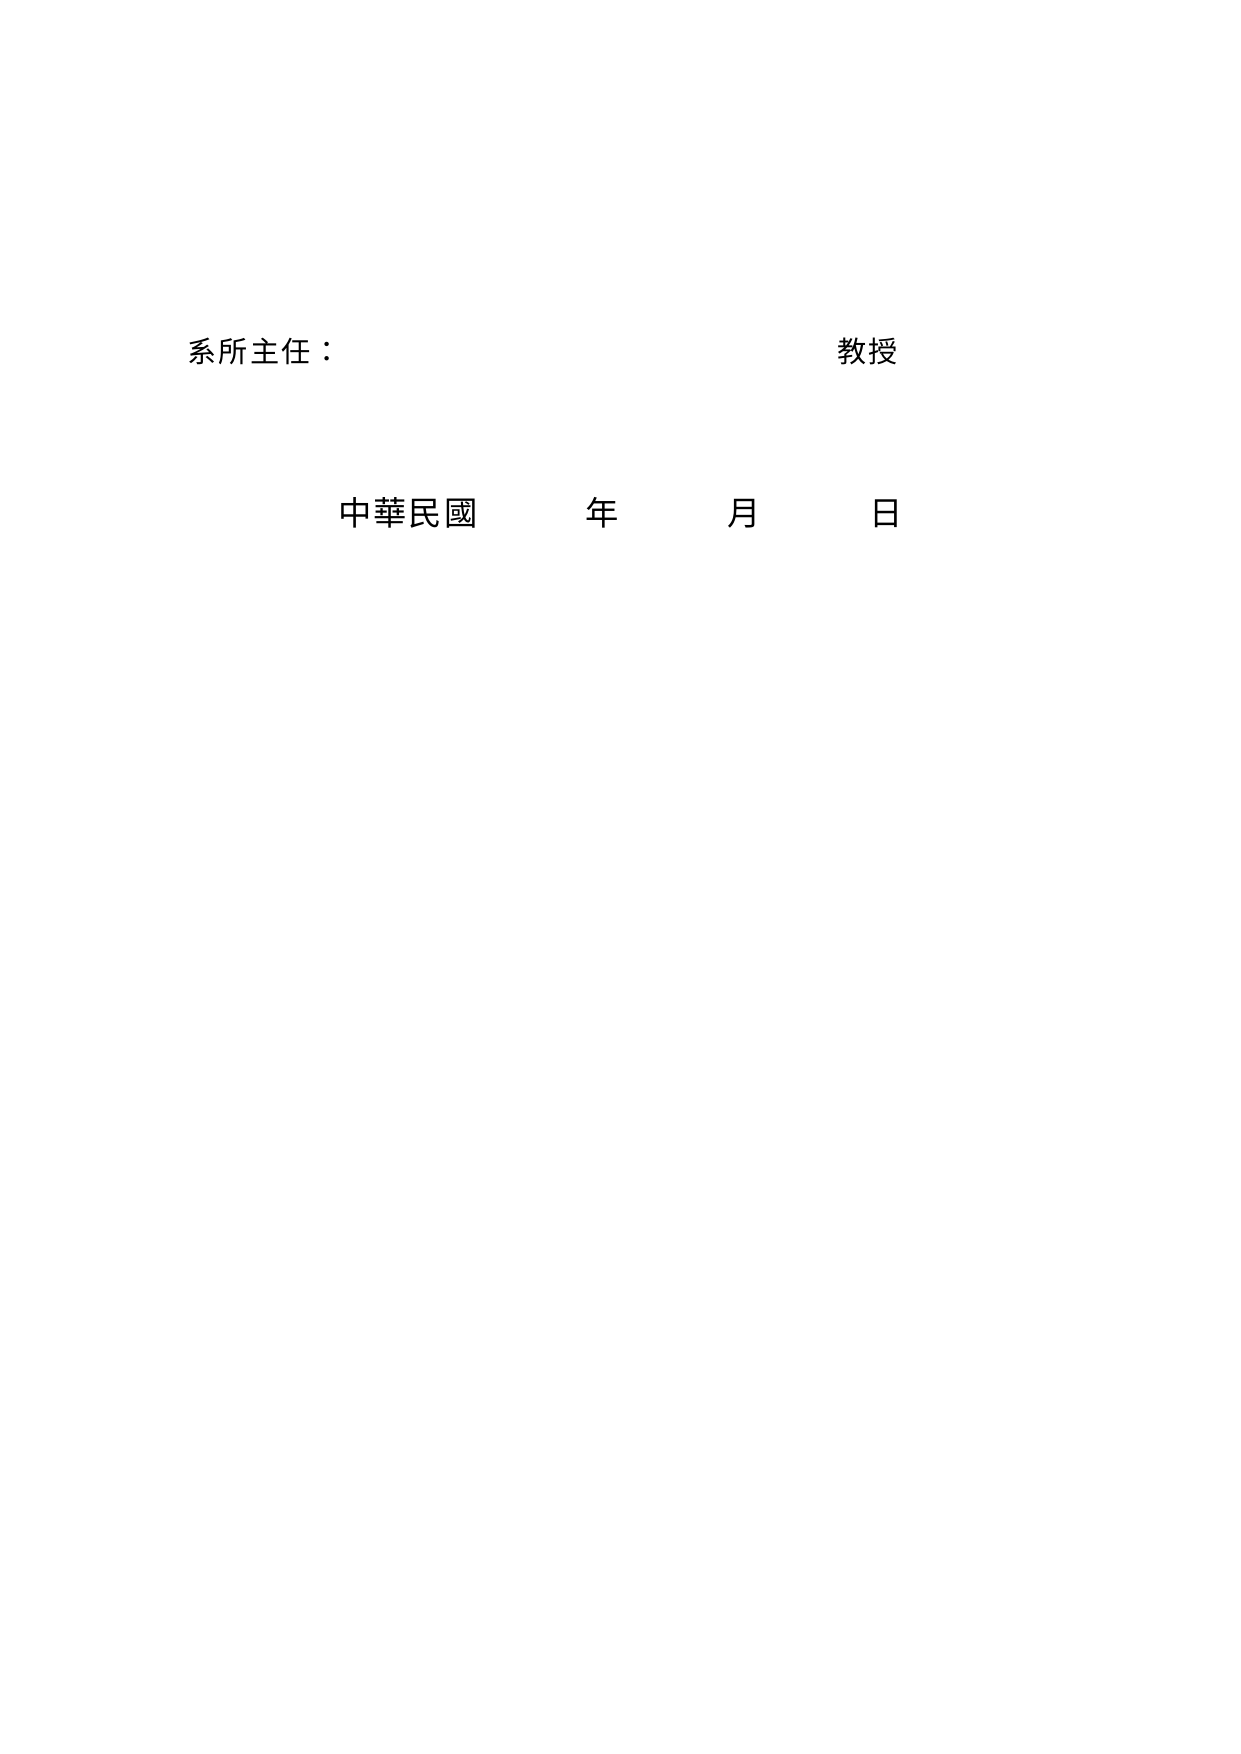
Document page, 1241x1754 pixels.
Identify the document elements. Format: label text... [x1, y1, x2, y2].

text 系所主任： 教授 [187, 308, 1069, 371]
text 中華民國 年 月 日 [187, 469, 1053, 532]
